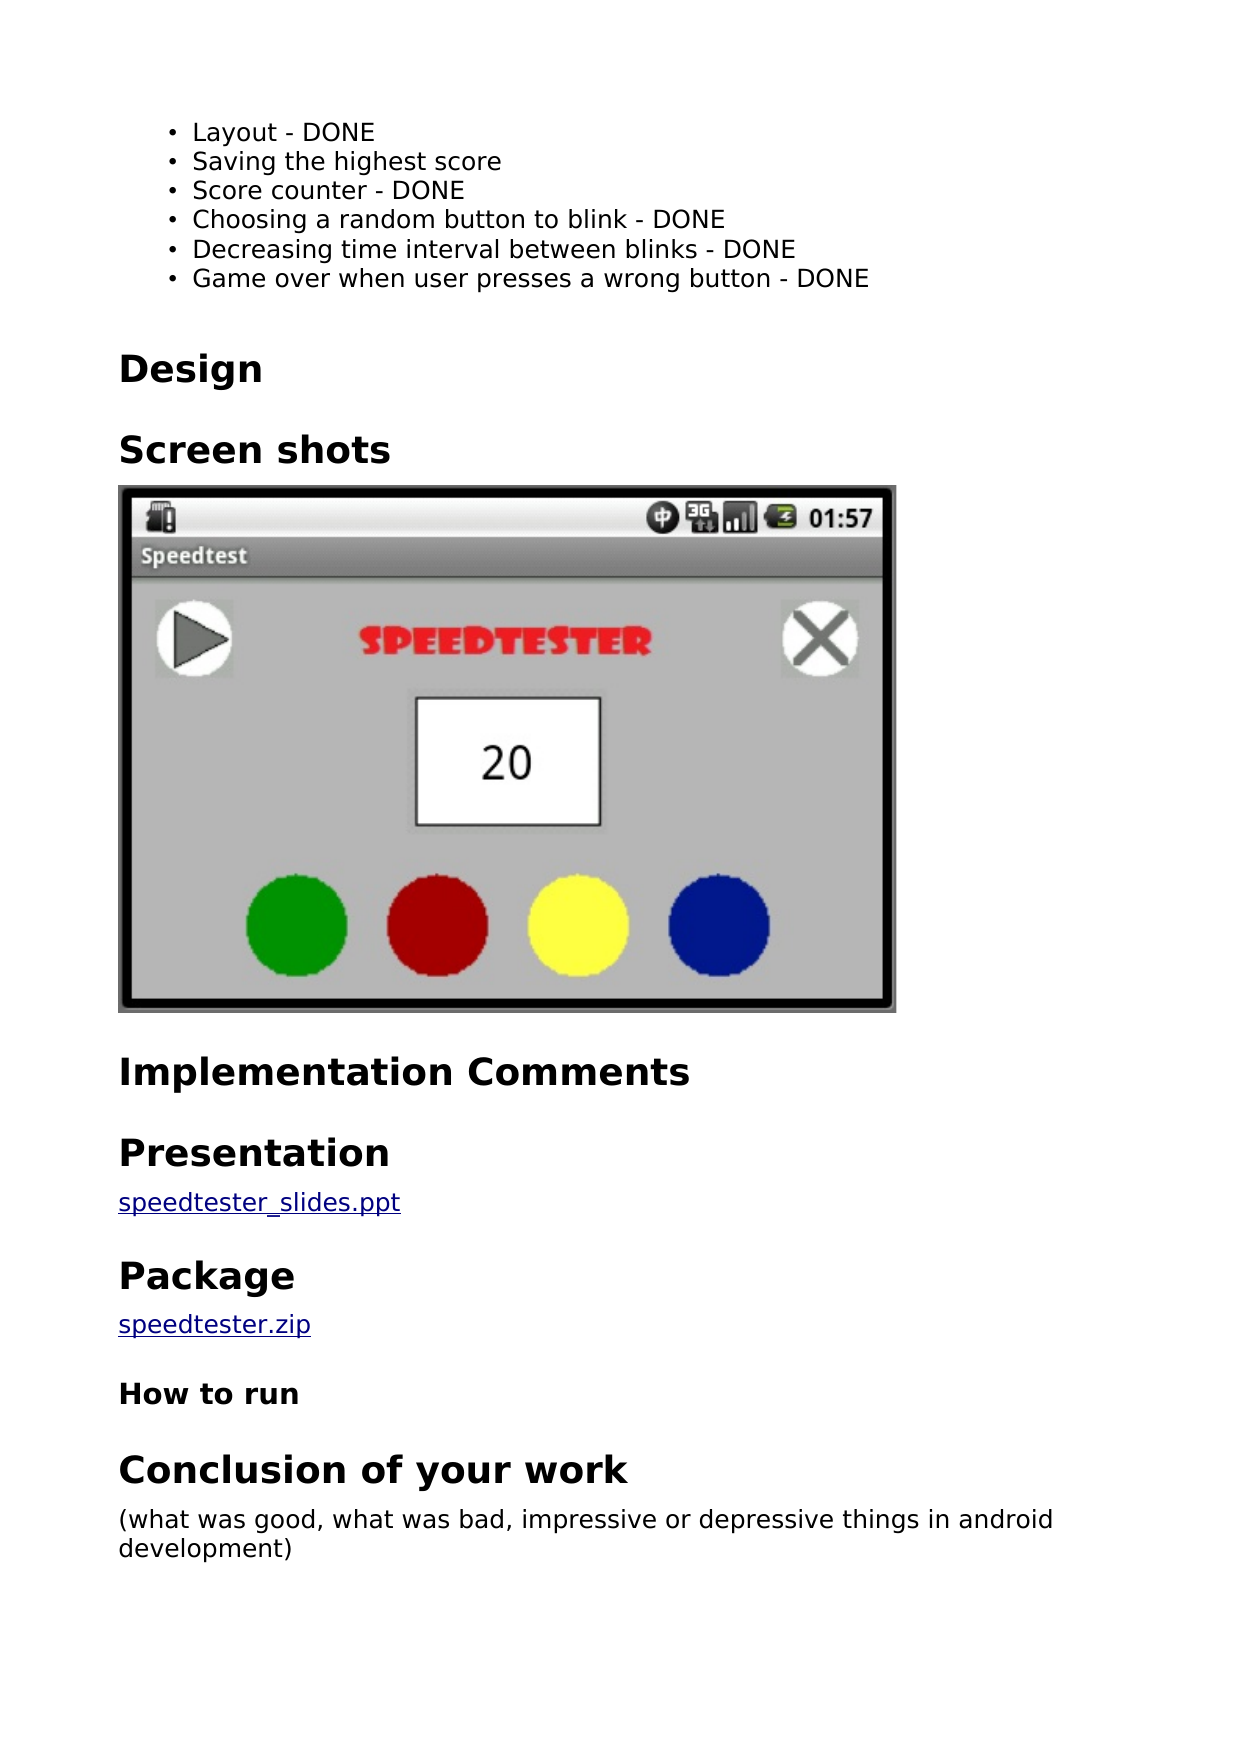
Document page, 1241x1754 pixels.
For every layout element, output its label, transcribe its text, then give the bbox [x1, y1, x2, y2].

text (what was good, what was bad, impressive or depressive things in android development) [118, 1505, 1122, 1563]
subtitle Implementation Comments [118, 1051, 1122, 1094]
text speedtester.zip [118, 1311, 1122, 1340]
subtitle Screen shots [118, 429, 1122, 472]
subtitle How to run [118, 1377, 1122, 1411]
list Layout - DONE [177, 118, 1122, 147]
list Saving the highest score [177, 147, 1122, 176]
text speedtester_slides.ppt [118, 1188, 1122, 1217]
subtitle Conclusion of your work [118, 1449, 1122, 1492]
list Decreasing time interval between blinks - DONE [177, 235, 1122, 264]
subtitle Design [118, 348, 1122, 391]
subtitle Presentation [118, 1132, 1122, 1175]
list Choosing a random button to blink - DONE [177, 206, 1122, 235]
picture [118, 485, 897, 1013]
subtitle Package [118, 1254, 1122, 1298]
list Game over when user presses a wrong button - DONE [177, 264, 1122, 293]
list Score counter - DONE [177, 176, 1122, 206]
